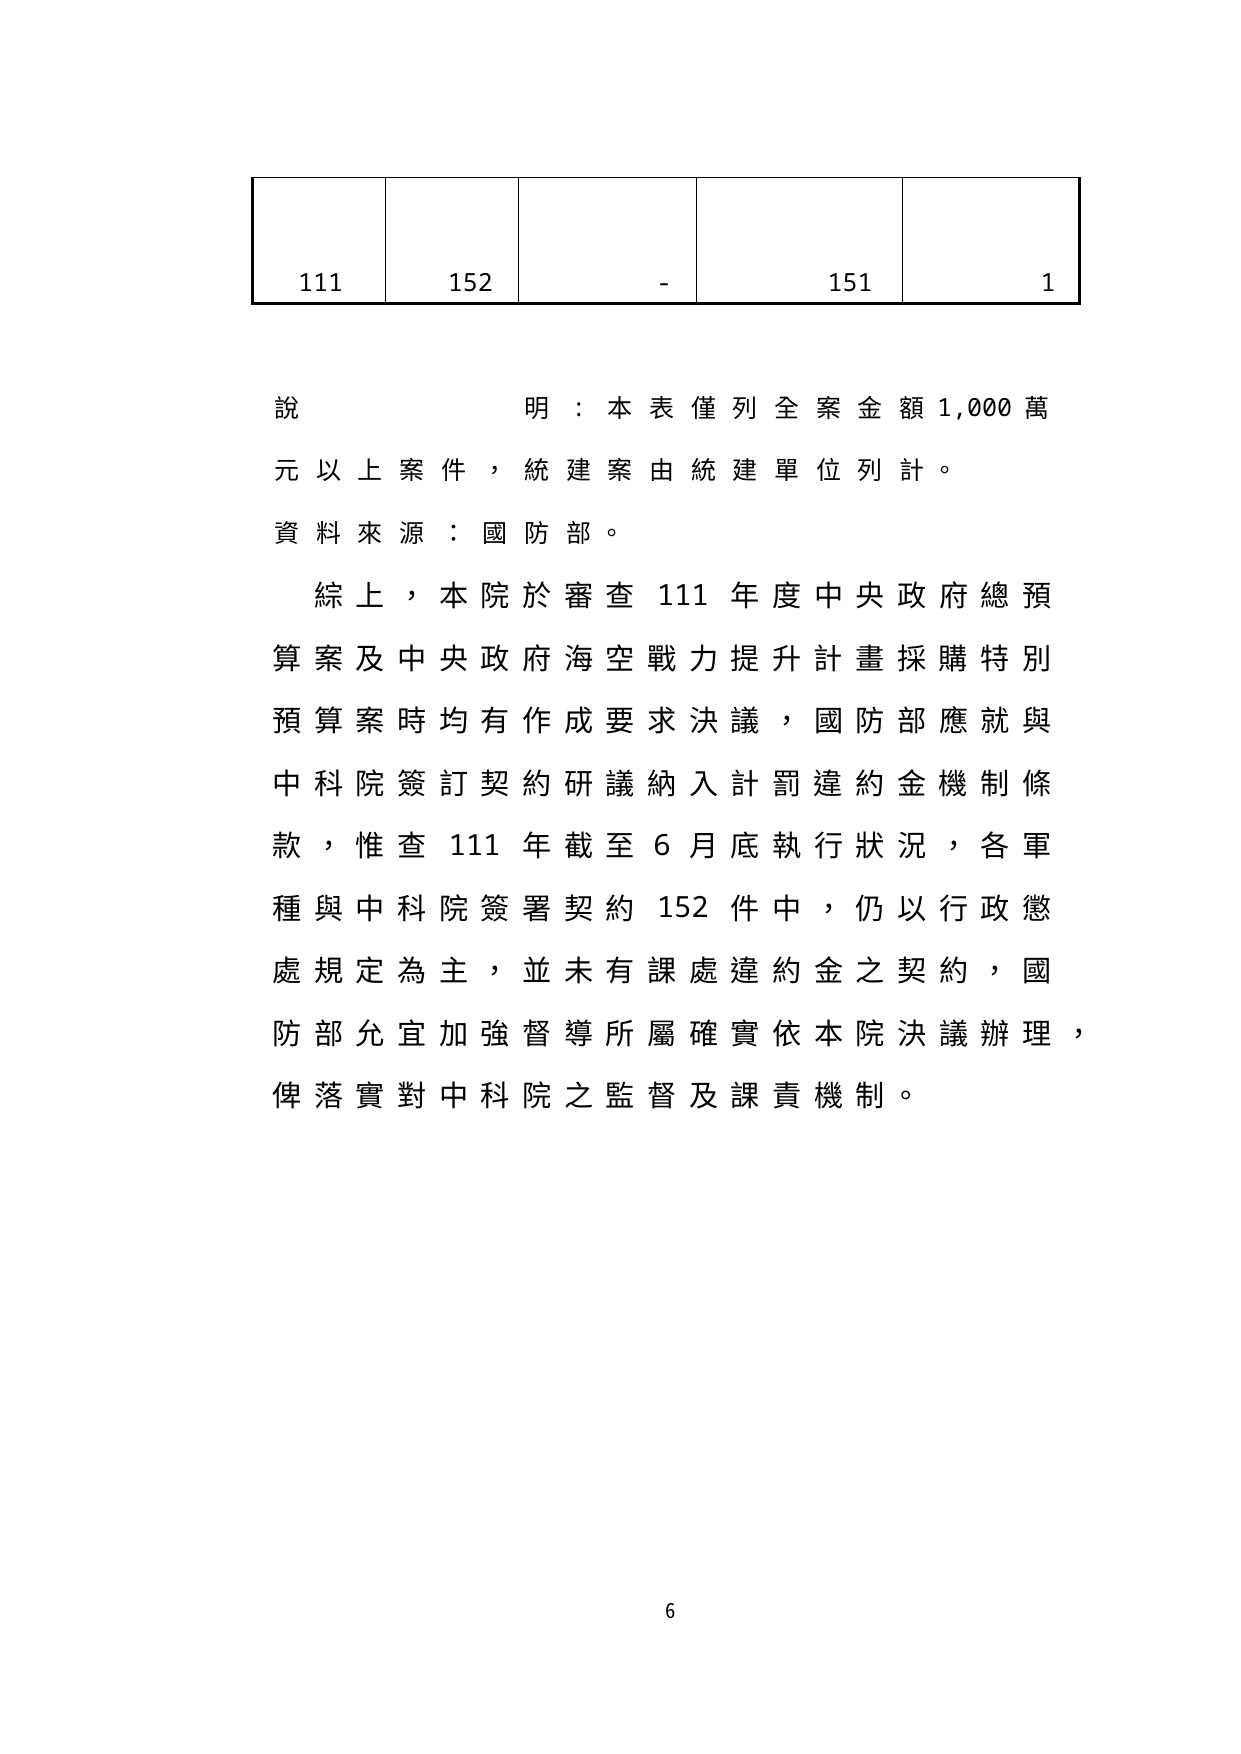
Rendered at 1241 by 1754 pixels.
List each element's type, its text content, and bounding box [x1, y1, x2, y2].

text 綜上，本院於審查111年度中央政府總預算案及中央政府海空戰力提升計畫採購特別預算案時均有作成要求決議，國防部應就與中科院簽訂契約研議納入計罰違約金機制條款，惟查111年截至6月底執行狀況，各軍種與中科院簽署契約152件中，仍以行政懲處規定為主，並未有課處違約金之契約，國防部允宜加強督導所屬確實依本院決議辦理，俾落實對中科院之監督及課責機制。 [242, 552, 1058, 1115]
table_cell - [519, 178, 696, 302]
table_cell 151 [697, 178, 902, 302]
table_cell 111 [254, 178, 385, 302]
table_cell 1 [903, 178, 1078, 302]
text 說 明:本表僅列全案金額1,000萬元以上案件，統建案由統建單位列計。 [183, 365, 1058, 490]
text 資料來源：國防部。 [183, 490, 1058, 552]
table_cell 152 [386, 178, 518, 302]
